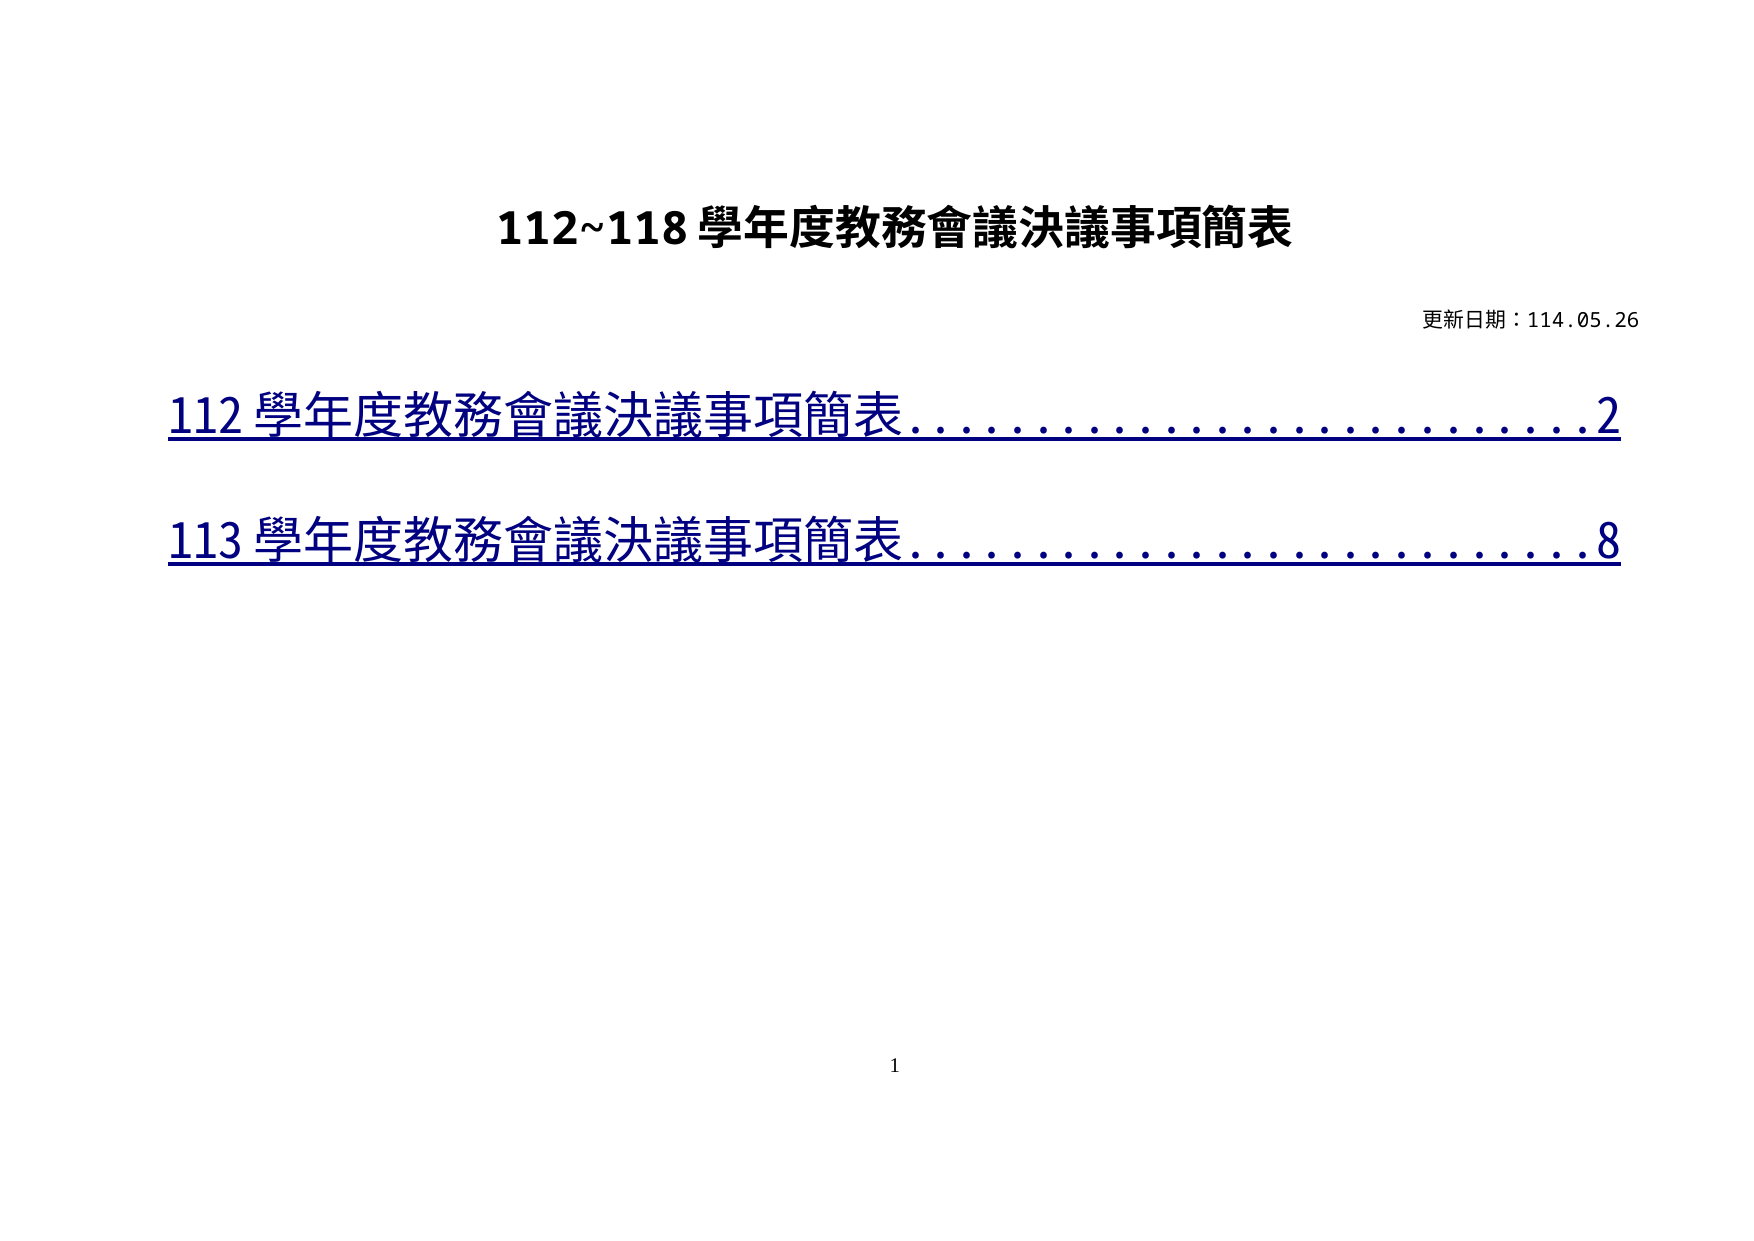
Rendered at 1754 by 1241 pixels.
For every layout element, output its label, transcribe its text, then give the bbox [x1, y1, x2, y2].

text 更新日期：114.05.26 [150, 276, 1639, 339]
text 112~118學年度教務會議決議事項簡表 [150, 151, 1639, 276]
text 112學年度教務會議決議事項簡表 2 [150, 339, 1639, 464]
text 113學年度教務會議決議事項簡表 8 [150, 464, 1639, 589]
